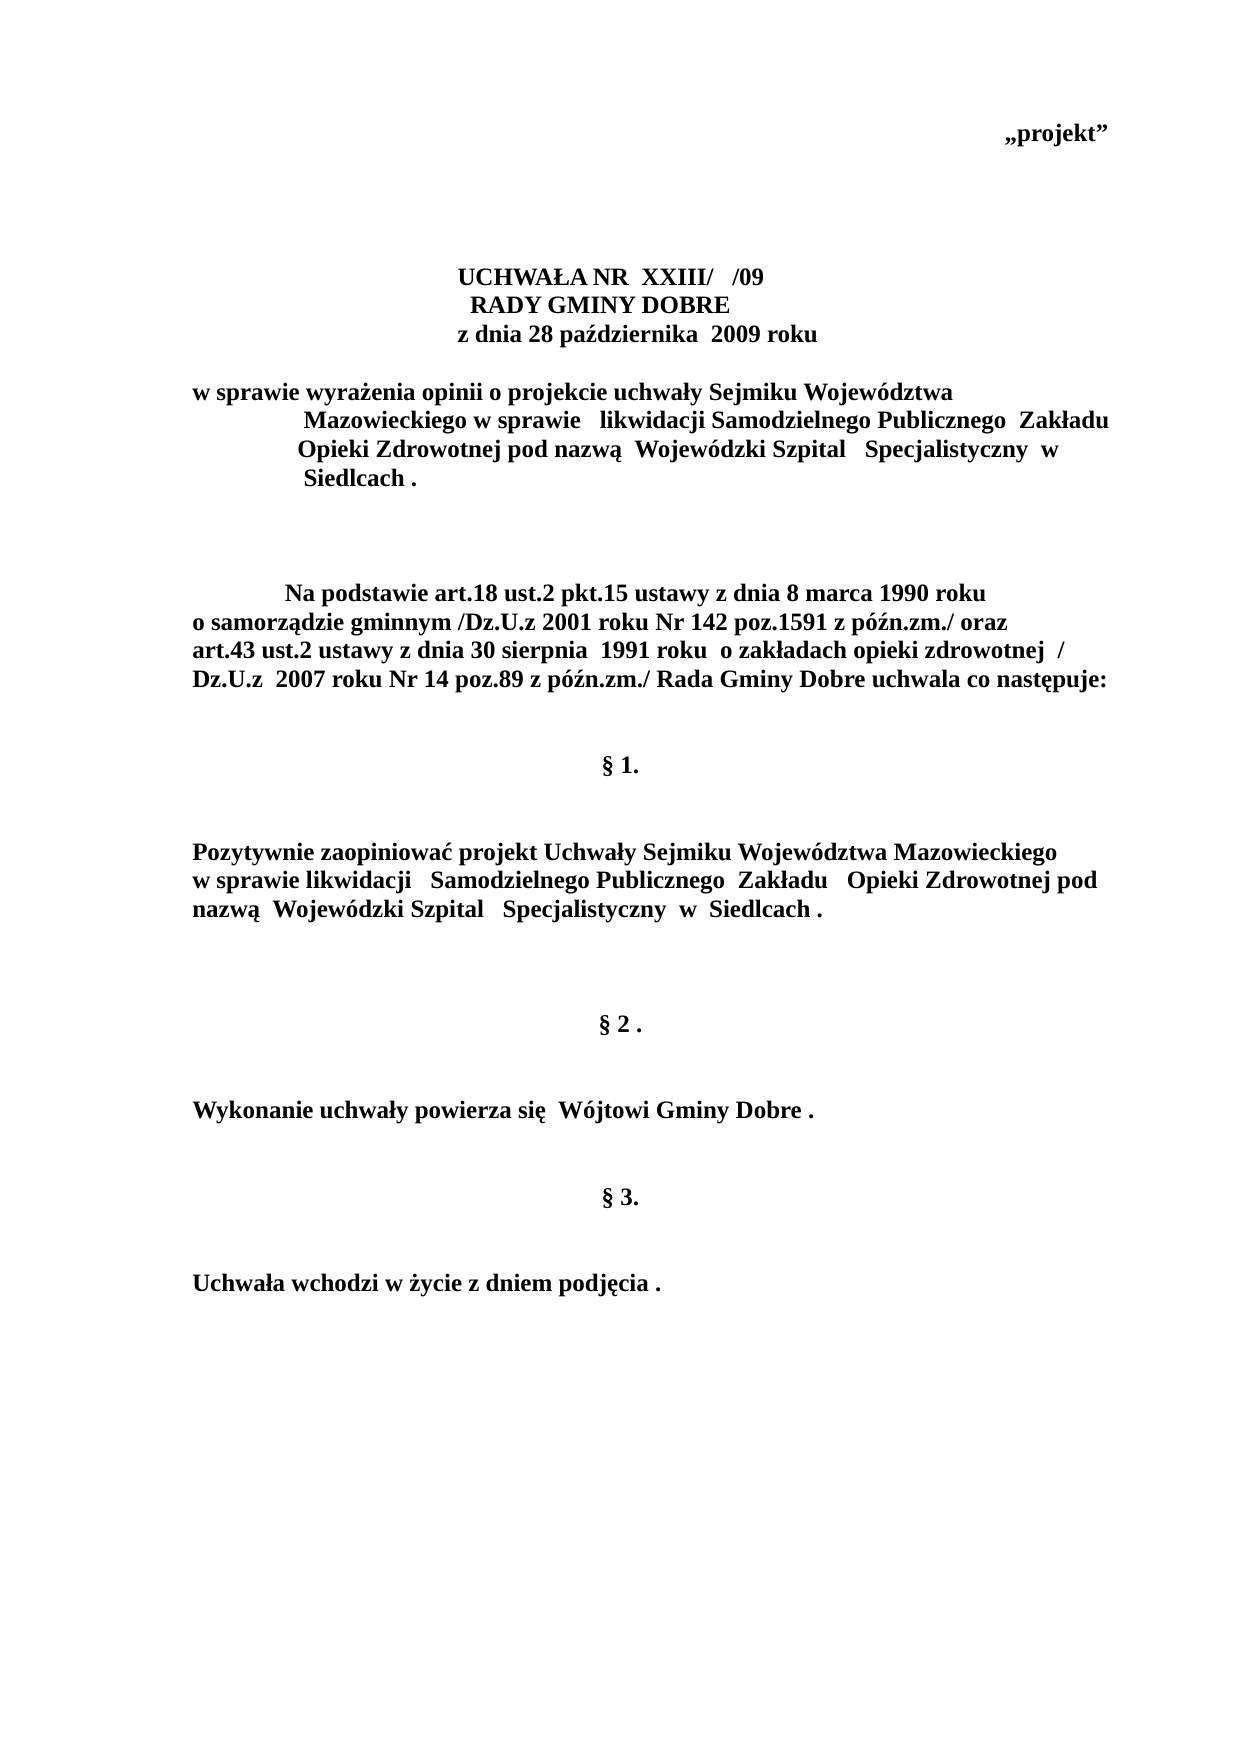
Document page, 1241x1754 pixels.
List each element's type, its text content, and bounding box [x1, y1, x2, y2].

text § 2 . [118, 1009, 1122, 1038]
text Uchwała wchodzi w życie z dniem podjęcia . [118, 1268, 1122, 1297]
text Na podstawie art.18 ust.2 pkt.15 ustawy z dnia 8 marca 1990 roku [118, 578, 1122, 607]
text Pozytywnie zaopiniować projekt Uchwały Sejmiku Województwa Mazowieckiego [118, 837, 1122, 866]
text z dnia 28 października 2009 roku [118, 319, 1122, 348]
text w sprawie likwidacji Samodzielnego Publicznego Zakładu Opieki Zdrowotnej pod nazwą Wojewódzki Szpital Specjalistyczny w Siedlcach . [118, 866, 1122, 923]
text § 1. [118, 751, 1122, 779]
text UCHWAŁA NR XXIII/ /09 [118, 262, 1122, 291]
text art.43 ust.2 ustawy z dnia 30 sierpnia 1991 roku o zakładach opieki zdrowotnej / Dz.U.z 2007 roku Nr 14 poz.89 z późn.zm./ Rada Gminy Dobre uchwala co następuje: [118, 636, 1122, 693]
text w sprawie wyrażenia opinii o projekcie uchwały Sejmiku Województwa Mazowieckiego w sprawie likwidacji Samodzielnego Publicznego Zakładu Opieki Zdrowotnej pod nazwą Wojewódzki Szpital Specjalistyczny w Siedlcach . [118, 377, 1122, 492]
text „projekt” [118, 118, 1122, 147]
text § 3. [118, 1182, 1122, 1211]
text Wykonanie uchwały powierza się Wójtowi Gminy Dobre . [118, 1096, 1122, 1124]
text o samorządzie gminnym /Dz.U.z 2001 roku Nr 142 poz.1591 z późn.zm./ oraz [118, 607, 1122, 636]
text RADY GMINY DOBRE [118, 291, 1122, 319]
